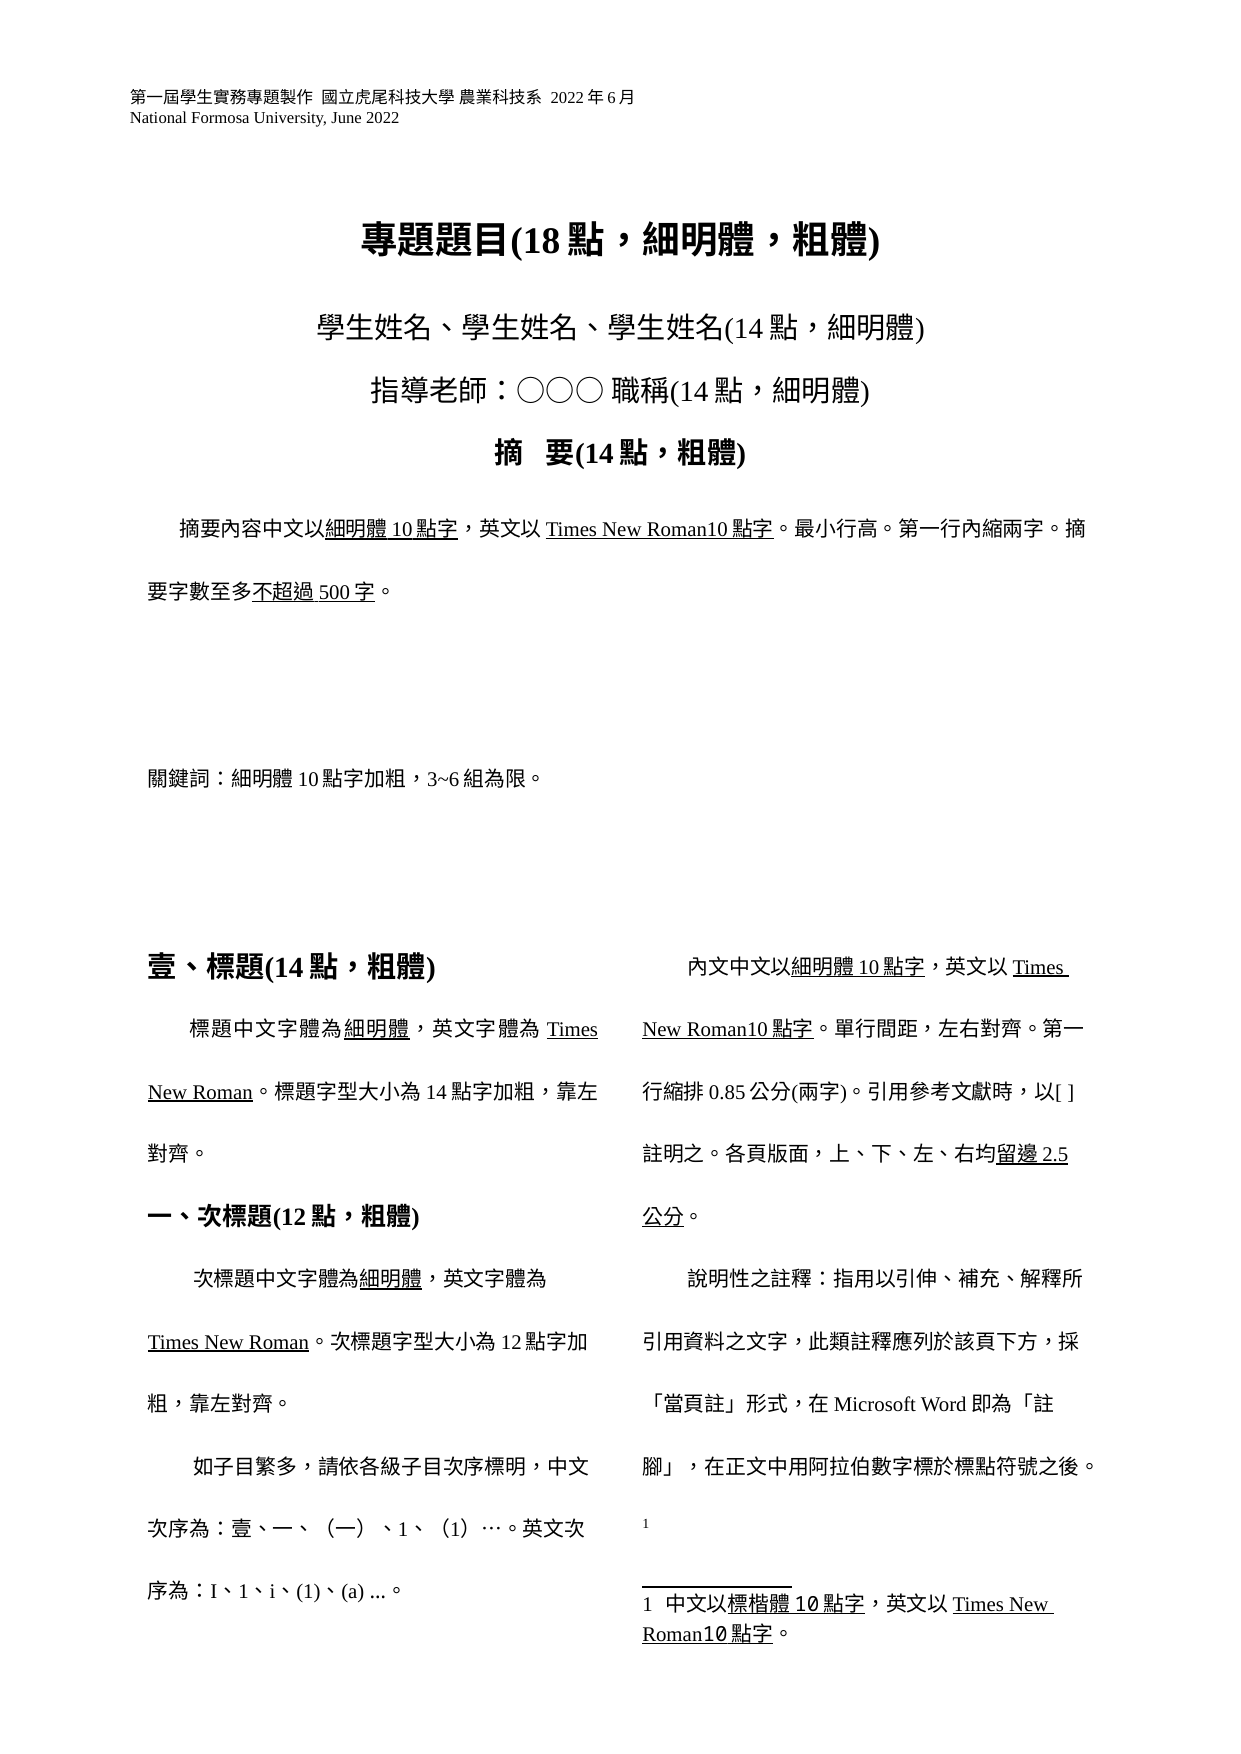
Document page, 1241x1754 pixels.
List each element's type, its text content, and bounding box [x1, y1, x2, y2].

text 說明性之註釋：指用以引伸、補充、解釋所引用資料之文字，此類註釋應列於該頁下方，採「當頁註」形式，在Microsoft Word即為「註腳」，在正文中用阿拉伯數字標於標點符號之後。 [642, 1236, 1092, 1548]
text 中文以標楷體10點字，英文以Times New Roman10點字。 [642, 1587, 1092, 1648]
text 內文中文以細明體10點字，英文以Times New Roman10點字。單行間距，左右對齊。第一行縮排0.85公分(兩字)。引用參考文獻時，以[ ]註明之。各頁版面，上、下、左、右均留邊2.5公分。 [642, 923, 1092, 1236]
text 次標題中文字體為細明體，英文字體為Times New Roman。次標題字型大小為12點字加粗，靠左對齊。 [148, 1236, 598, 1423]
text 一、次標題(12點，粗體) [148, 1173, 598, 1236]
table_cell 摘 要(14點，粗體) [136, 409, 1104, 486]
table_header 專題題目(18點，細明體，粗體) [136, 210, 1104, 284]
table_cell 摘要內容中文以細明體10點字，英文以Times New Roman10點字。最小行高。第一行內縮兩字。摘要字數至多不超過500字。 關鍵詞：細明體10點字加粗，3~6組為限。 [136, 486, 1104, 861]
text 壹、標題(14點，粗體) [148, 923, 598, 986]
text 如子目繁多，請依各級子目次序標明，中文次序為：壹、一、（一）、1、（1）…。英文次序為：I、1、i、(1)、(a) …。 [148, 1423, 598, 1611]
table_cell 學生姓名、學生姓名、學生姓名(14點，細明體) 指導老師：○○○ 職稱(14點，細明體) [136, 284, 1104, 409]
text 標題中文字體為細明體，英文字體為Times New Roman。標題字型大小為14點字加粗，靠左對齊。 [148, 986, 598, 1173]
